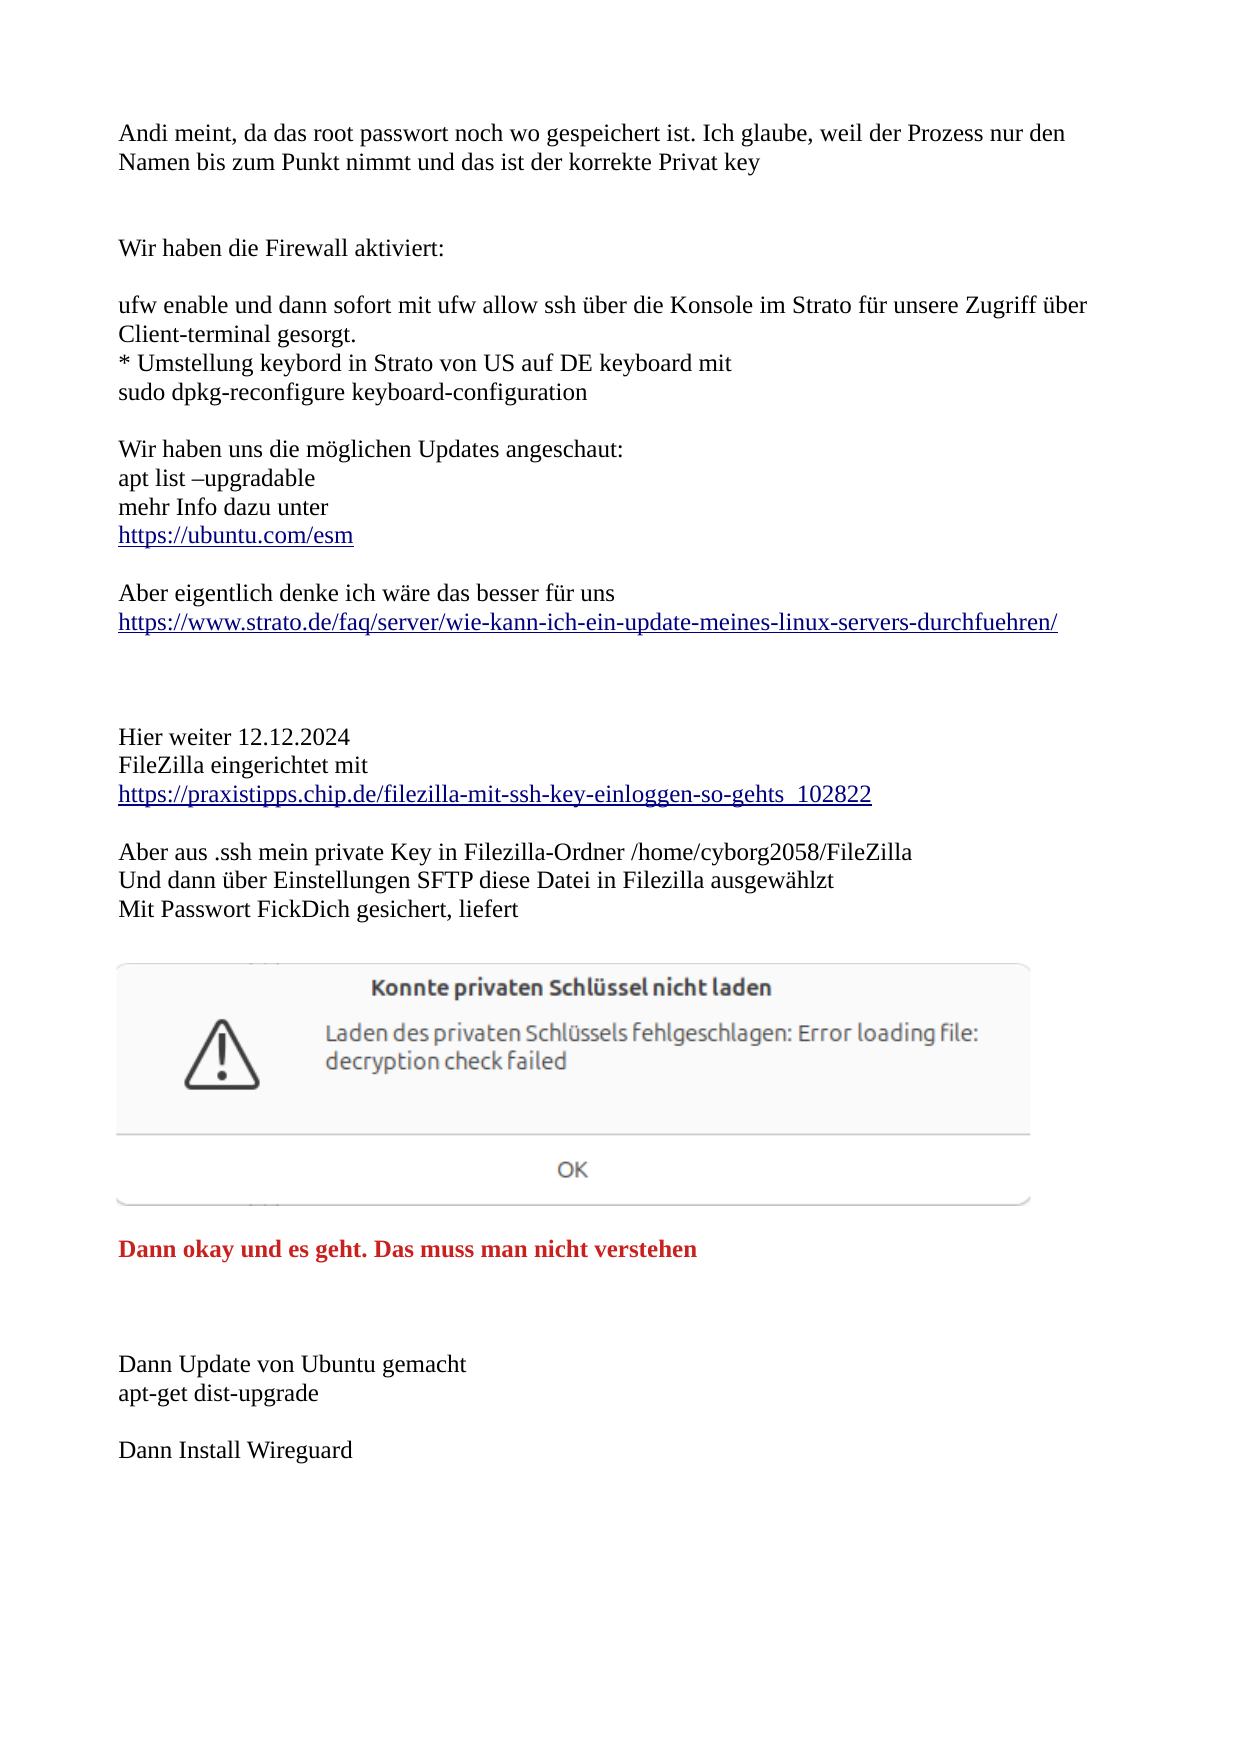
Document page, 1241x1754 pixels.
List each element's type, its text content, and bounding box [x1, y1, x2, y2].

text Dann Update von Ubuntu gemacht apt-get dist-upgrade [118, 1349, 1122, 1407]
text https://ubuntu.com/esm [118, 521, 1122, 549]
text ufw enable und dann sofort mit ufw allow ssh über die Konsole im Strato für unsere Zugriff über Client-terminal gesorgt. * Umstellung keybord in Strato von US auf DE keyboard mit sudo dpkg-reconfigure keyboard-configuration [118, 291, 1122, 406]
text Dann okay und es geht. Das muss man nicht verstehen [118, 1234, 1122, 1263]
picture [116, 963, 1031, 1206]
text Aber aus .ssh mein private Key in Filezilla-Ordner /home/cyborg2058/FileZilla Und dann über Einstellungen SFTP diese Datei in Filezilla ausgewählzt Mit Passwort FickDich gesichert, liefert [118, 837, 1122, 952]
text mehr Info dazu unter [118, 492, 1122, 521]
text https://www.strato.de/faq/server/wie-kann-ich-ein-update-meines-linux-servers-durchfuehren/ [118, 607, 1122, 636]
text https://praxistipps.chip.de/filezilla-mit-ssh-key-einloggen-so-gehts_102822 [118, 779, 1122, 808]
text apt list –upgradable [118, 463, 1122, 492]
text Hier weiter 12.12.2024 FileZilla eingerichtet mit [118, 722, 1122, 779]
text Dann Install Wireguard [118, 1435, 1122, 1464]
text Aber eigentlich denke ich wäre das besser für uns [118, 578, 1122, 607]
text Wir haben uns die möglichen Updates angeschaut: [118, 434, 1122, 463]
text Andi meint, da das root passwort noch wo gespeichert ist. Ich glaube, weil der Prozess nur den Namen bis zum Punkt nimmt und das ist der korrekte Privat key Wir haben die Firewall aktiviert: [118, 118, 1122, 262]
